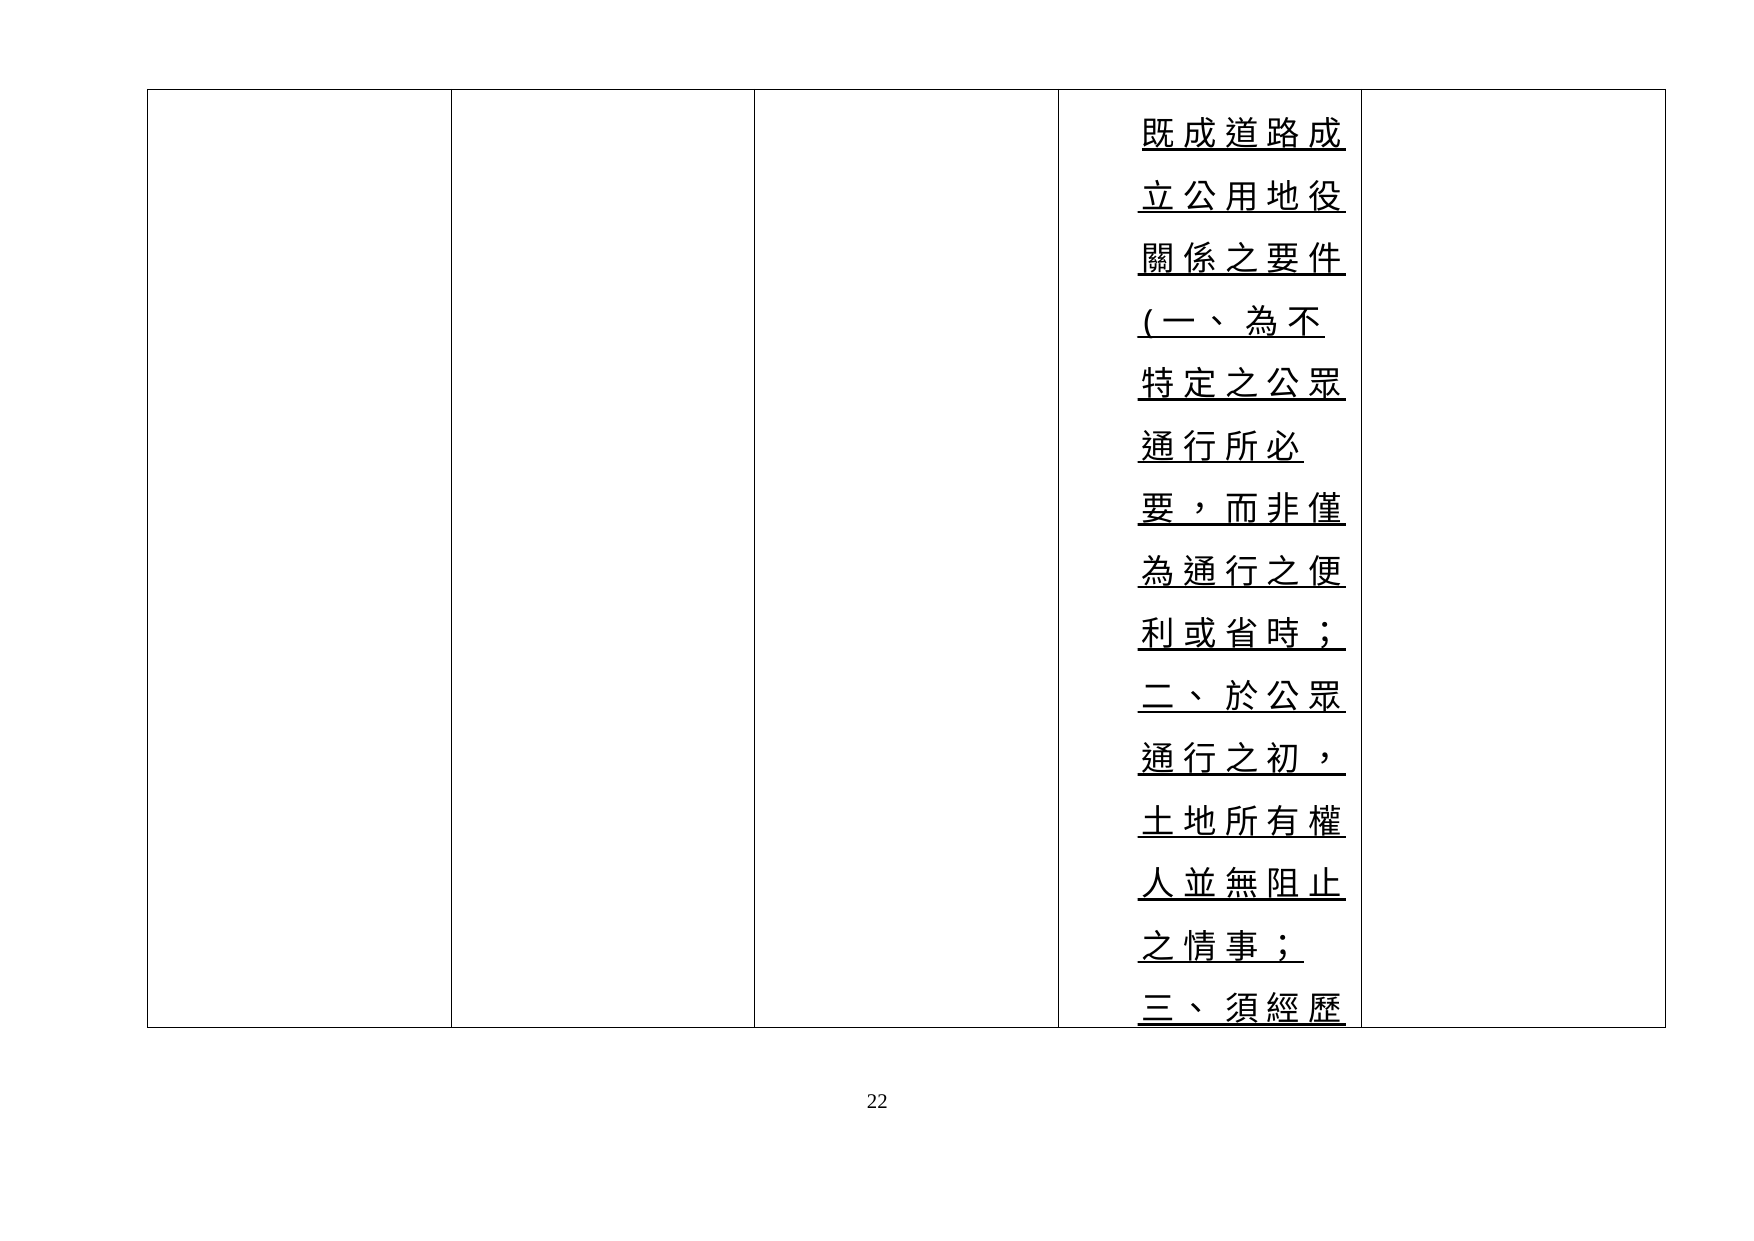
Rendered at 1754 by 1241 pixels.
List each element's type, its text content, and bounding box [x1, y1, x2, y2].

table_cell [148, 90, 451, 1027]
table_cell [452, 90, 754, 1027]
table_cell [1362, 90, 1665, 1027]
table_cell [755, 90, 1058, 1027]
table_cell 既成道路成立公用地役關係之要件(一、為不特定之公眾通行所必要，而非僅為通行之便利或省時；二、於公眾通行之初，土地所有權人並無阻止之情事；三、須經歷 [1059, 90, 1361, 1027]
